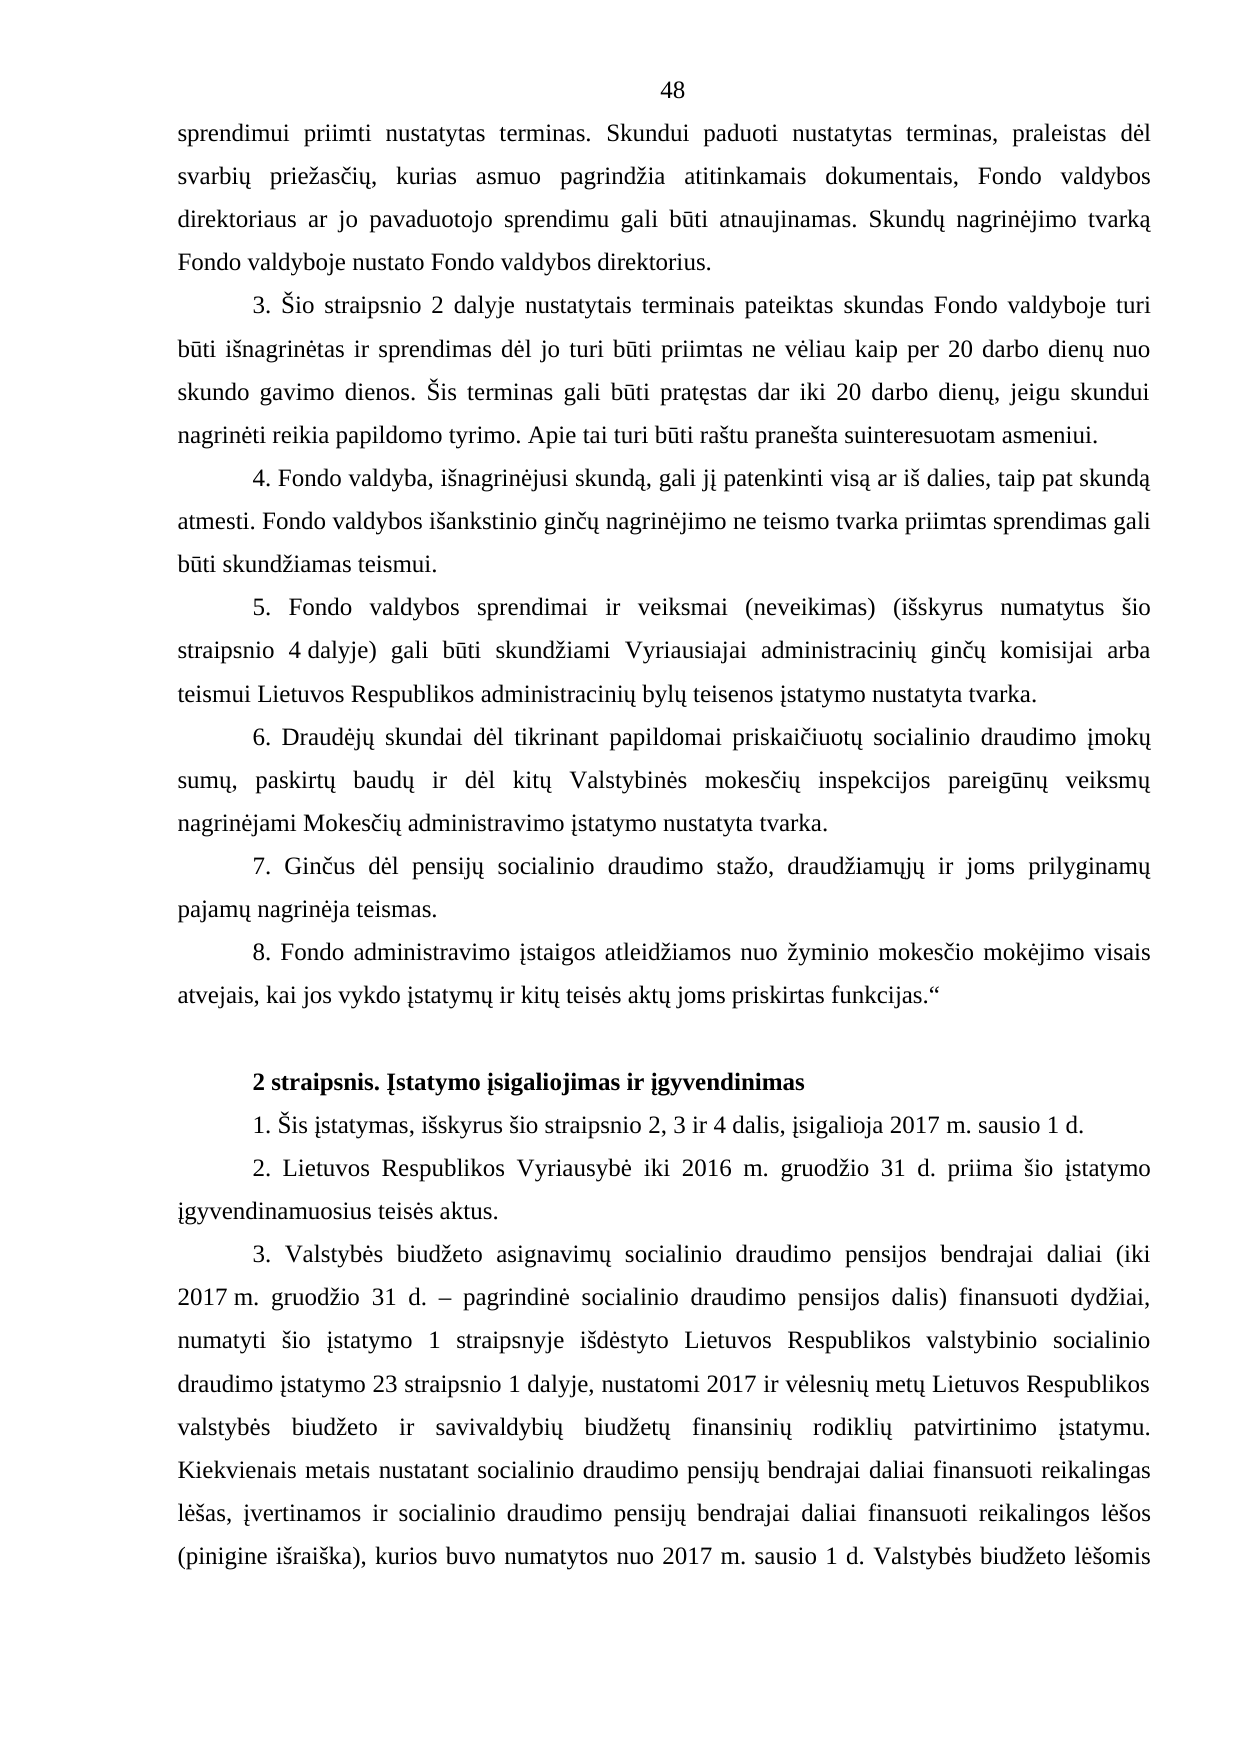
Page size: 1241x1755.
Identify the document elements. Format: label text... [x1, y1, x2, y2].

text 8. Fondo administravimo įstaigos atleidžiamos nuo žyminio mokesčio mokėjimo visais atvejais, kai jos vykdo įstatymų ir kitų teisės aktų joms priskirtas funkcijas.“ [177, 937, 1152, 1009]
text 3. Šio straipsnio 2 dalyje nustatytais terminais pateiktas skundas Fondo valdyboje turi būti išnagrinėtas ir sprendimas dėl jo turi būti priimtas ne vėliau kaip per 20 darbo dienų nuo skundo gavimo dienos. Šis terminas gali būti pratęstas dar iki 20 darbo dienų, jeigu skundui nagrinėti reikia papildomo tyrimo. Apie tai turi būti raštu pranešta suinteresuotam asmeniui. [177, 291, 1152, 449]
text 6. Draudėjų skundai dėl tikrinant papildomai priskaičiuotų socialinio draudimo įmokų sumų, paskirtų baudų ir dėl kitų Valstybinės mokesčių inspekcijos pareigūnų veiksmų nagrinėjami Mokesčių administravimo įstatymo nustatyta tvarka. [177, 722, 1152, 837]
text 2. Lietuvos Respublikos Vyriausybė iki 2016 m. gruodžio 31 d. priima šio įstatymo įgyvendinamuosius teisės aktus. [177, 1153, 1152, 1225]
text sprendimui priimti nustatytas terminas. Skundui paduoti nustatytas terminas, praleistas dėl svarbių priežasčių, kurias asmuo pagrindžia atitinkamais dokumentais, Fondo valdybos direktoriaus ar jo pavaduotojo sprendimu gali būti atnaujinamas. Skundų nagrinėjimo tvarką Fondo valdyboje nustato Fondo valdybos direktorius. [177, 118, 1152, 276]
text 3. Valstybės biudžeto asignavimų socialinio draudimo pensijos bendrajai daliai (iki 2017 m. gruodžio 31 d. – pagrindinė socialinio draudimo pensijos dalis) finansuoti dydžiai, numatyti šio įstatymo 1 straipsnyje išdėstyto Lietuvos Respublikos valstybinio socialinio draudimo įstatymo 23 straipsnio 1 dalyje, nustatomi 2017 ir vėlesnių metų Lietuvos Respublikos valstybės biudžeto ir savivaldybių biudžetų finansinių rodiklių patvirtinimo įstatymu. Kiekvienais metais nustatant socialinio draudimo pensijų bendrajai daliai finansuoti reikalingas lėšas, įvertinamos ir socialinio draudimo pensijų bendrajai daliai finansuoti reikalingos lėšos (pinigine išraiška), kurios buvo numatytos nuo 2017 m. sausio 1 d. Valstybės biudžeto lėšomis [177, 1239, 1152, 1570]
text 5. Fondo valdybos sprendimai ir veiksmai (neveikimas) (išskyrus numatytus šio straipsnio 4 dalyje) gali būti skundžiami Vyriausiajai administracinių ginčų komisijai arba teismui Lietuvos Respublikos administracinių bylų teisenos įstatymo nustatyta tvarka. [177, 592, 1152, 707]
text 2 straipsnis. Įstatymo įsigaliojimas ir įgyvendinimas [177, 1067, 1152, 1096]
text 4. Fondo valdyba, išnagrinėjusi skundą, gali jį patenkinti visą ar iš dalies, taip pat skundą atmesti. Fondo valdybos išankstinio ginčų nagrinėjimo ne teismo tvarka priimtas sprendimas gali būti skundžiamas teismui. [177, 463, 1152, 578]
text 7. Ginčus dėl pensijų socialinio draudimo stažo, draudžiamųjų ir joms prilyginamų pajamų nagrinėja teismas. [177, 851, 1152, 923]
text 1. Šis įstatymas, išskyrus šio straipsnio 2, 3 ir 4 dalis, įsigalioja 2017 m. sausio 1 d. [177, 1110, 1152, 1139]
